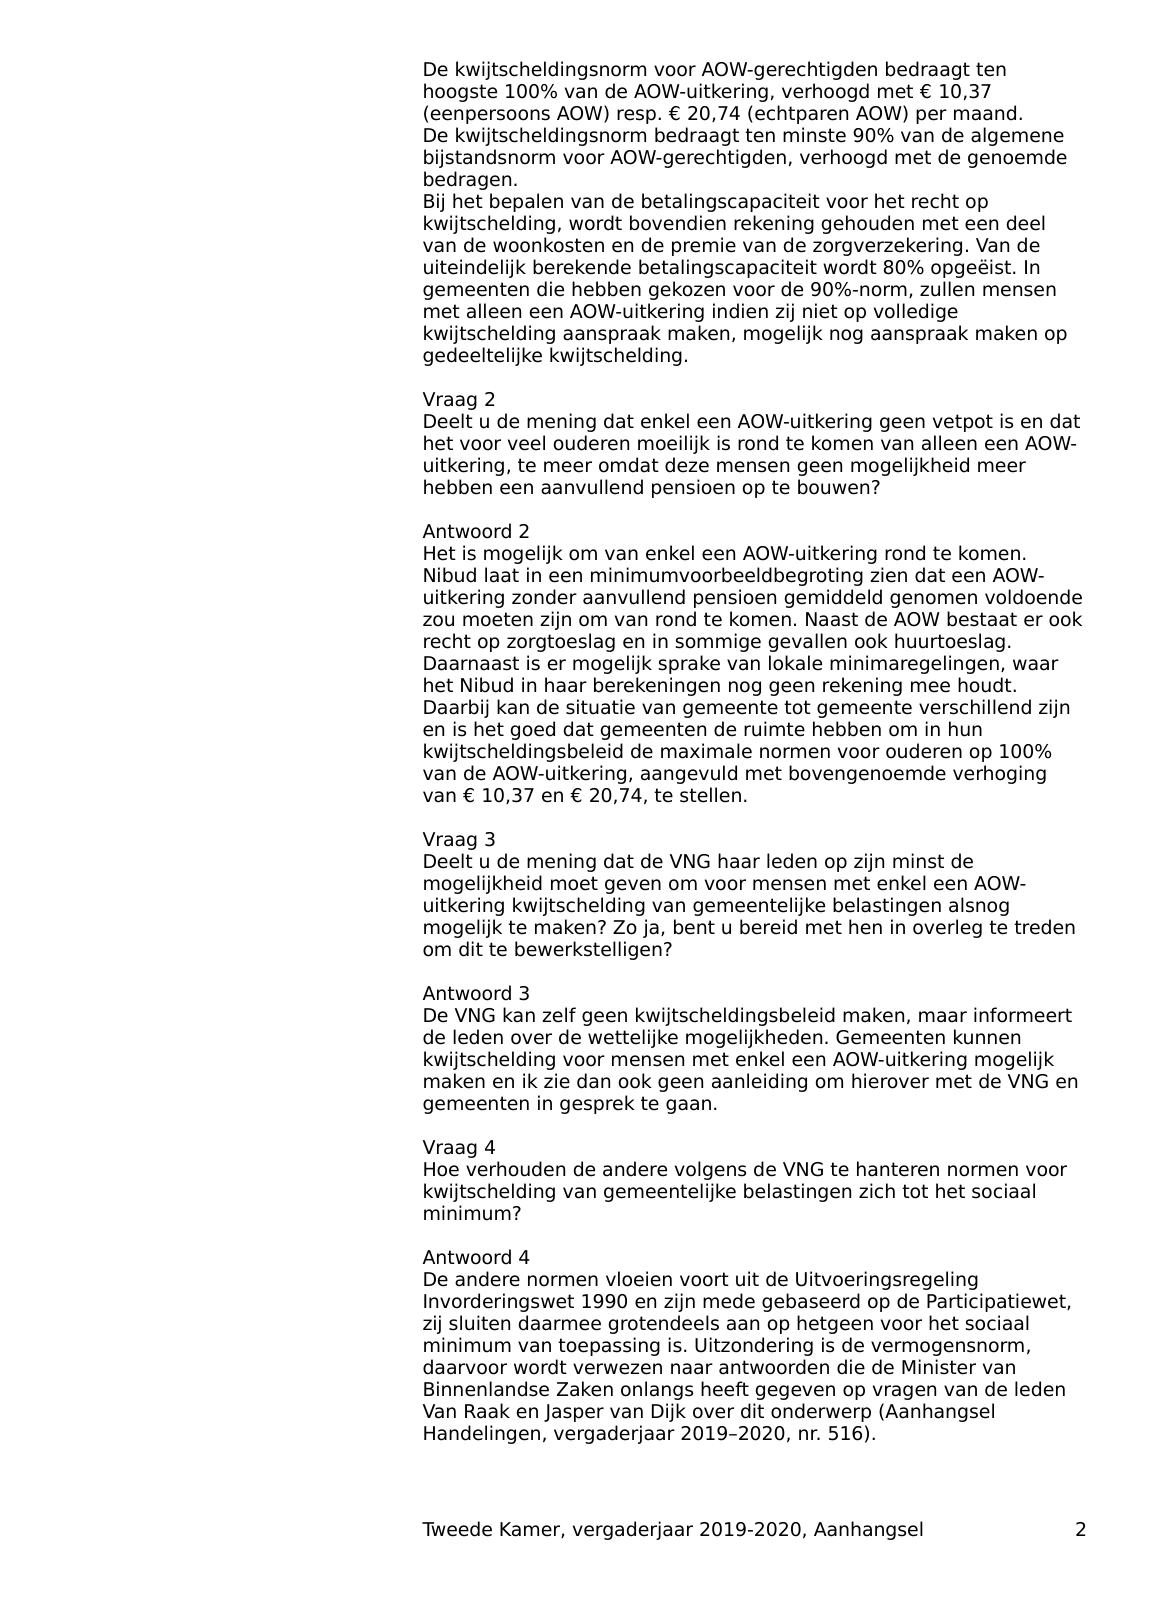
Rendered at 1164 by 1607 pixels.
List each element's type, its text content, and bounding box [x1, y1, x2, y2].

text De andere normen vloeien voort uit de Uitvoeringsregeling Invorderingswet 1990 en zijn mede gebaseerd op de Participatiewet, zij sluiten daarmee grotendeels aan op hetgeen voor het sociaal minimum van toepassing is. Uitzondering is de vermogensnorm, daarvoor wordt verwezen naar antwoorden die de Minister van Binnenlandse Zaken onlangs heeft gegeven op vragen van de leden Van Raak en Jasper van Dijk over dit onderwerp (Aanhangsel Handelingen, vergaderjaar 2019–2020, nr. 516). [422, 1269, 1087, 1445]
text Daarbij kan de situatie van gemeente tot gemeente verschillend zijn en is het goed dat gemeenten de ruimte hebben om in hun kwijtscheldingsbeleid de maximale normen voor ouderen op 100% van de AOW-uitkering, aangevuld met bovengenoemde verhoging van € 10,37 en € 20,74, te stellen. [422, 697, 1087, 807]
text De kwijtscheldingsnorm bedraagt ten minste 90% van de algemene bijstandsnorm voor AOW-gerechtigden, verhoogd met de genoemde bedragen. [422, 125, 1087, 191]
text Vraag 4 [422, 1137, 1087, 1159]
text De VNG kan zelf geen kwijtscheldingsbeleid maken, maar informeert de leden over de wettelijke mogelijkheden. Gemeenten kunnen kwijtschelding voor mensen met enkel een AOW-uitkering mogelijk maken en ik zie dan ook geen aanleiding om hierover met de VNG en gemeenten in gesprek te gaan. [422, 1005, 1087, 1115]
text Vraag 3 [422, 829, 1087, 851]
text Bij het bepalen van de betalingscapaciteit voor het recht op kwijtschelding, wordt bovendien rekening gehouden met een deel van de woonkosten en de premie van de zorgverzekering. Van de uiteindelijk berekende betalingscapaciteit wordt 80% opgeëist. In gemeenten die hebben gekozen voor de 90%-norm, zullen mensen met alleen een AOW-uitkering indien zij niet op volledige kwijtschelding aanspraak maken, mogelijk nog aanspraak maken op gedeeltelijke kwijtschelding. [422, 191, 1087, 367]
text Deelt u de mening dat de VNG haar leden op zijn minst de mogelijkheid moet geven om voor mensen met enkel een AOW-uitkering kwijtschelding van gemeentelijke belastingen alsnog mogelijk te maken? Zo ja, bent u bereid met hen in overleg te treden om dit te bewerkstelligen? [422, 851, 1087, 961]
text De kwijtscheldingsnorm voor AOW-gerechtigden bedraagt ten hoogste 100% van de AOW-uitkering, verhoogd met € 10,37 (eenpersoons AOW) resp. € 20,74 (echtparen AOW) per maand. [422, 59, 1087, 125]
text Het is mogelijk om van enkel een AOW-uitkering rond te komen. Nibud laat in een minimumvoorbeeldbegroting zien dat een AOW-uitkering zonder aanvullend pensioen gemiddeld genomen voldoende zou moeten zijn om van rond te komen. Naast de AOW bestaat er ook recht op zorgtoeslag en in sommige gevallen ook huurtoeslag. Daarnaast is er mogelijk sprake van lokale minimaregelingen, waar het Nibud in haar berekeningen nog geen rekening mee houdt. [422, 543, 1087, 697]
text Antwoord 4 [422, 1247, 1087, 1269]
text Hoe verhouden de andere volgens de VNG te hanteren normen voor kwijtschelding van gemeentelijke belastingen zich tot het sociaal minimum? [422, 1159, 1087, 1225]
text Antwoord 3 [422, 983, 1087, 1005]
text Vraag 2 [422, 389, 1087, 411]
text Deelt u de mening dat enkel een AOW-uitkering geen vetpot is en dat het voor veel ouderen moeilijk is rond te komen van alleen een AOW-uitkering, te meer omdat deze mensen geen mogelijkheid meer hebben een aanvullend pensioen op te bouwen? [422, 411, 1087, 499]
text Antwoord 2 [422, 521, 1087, 543]
